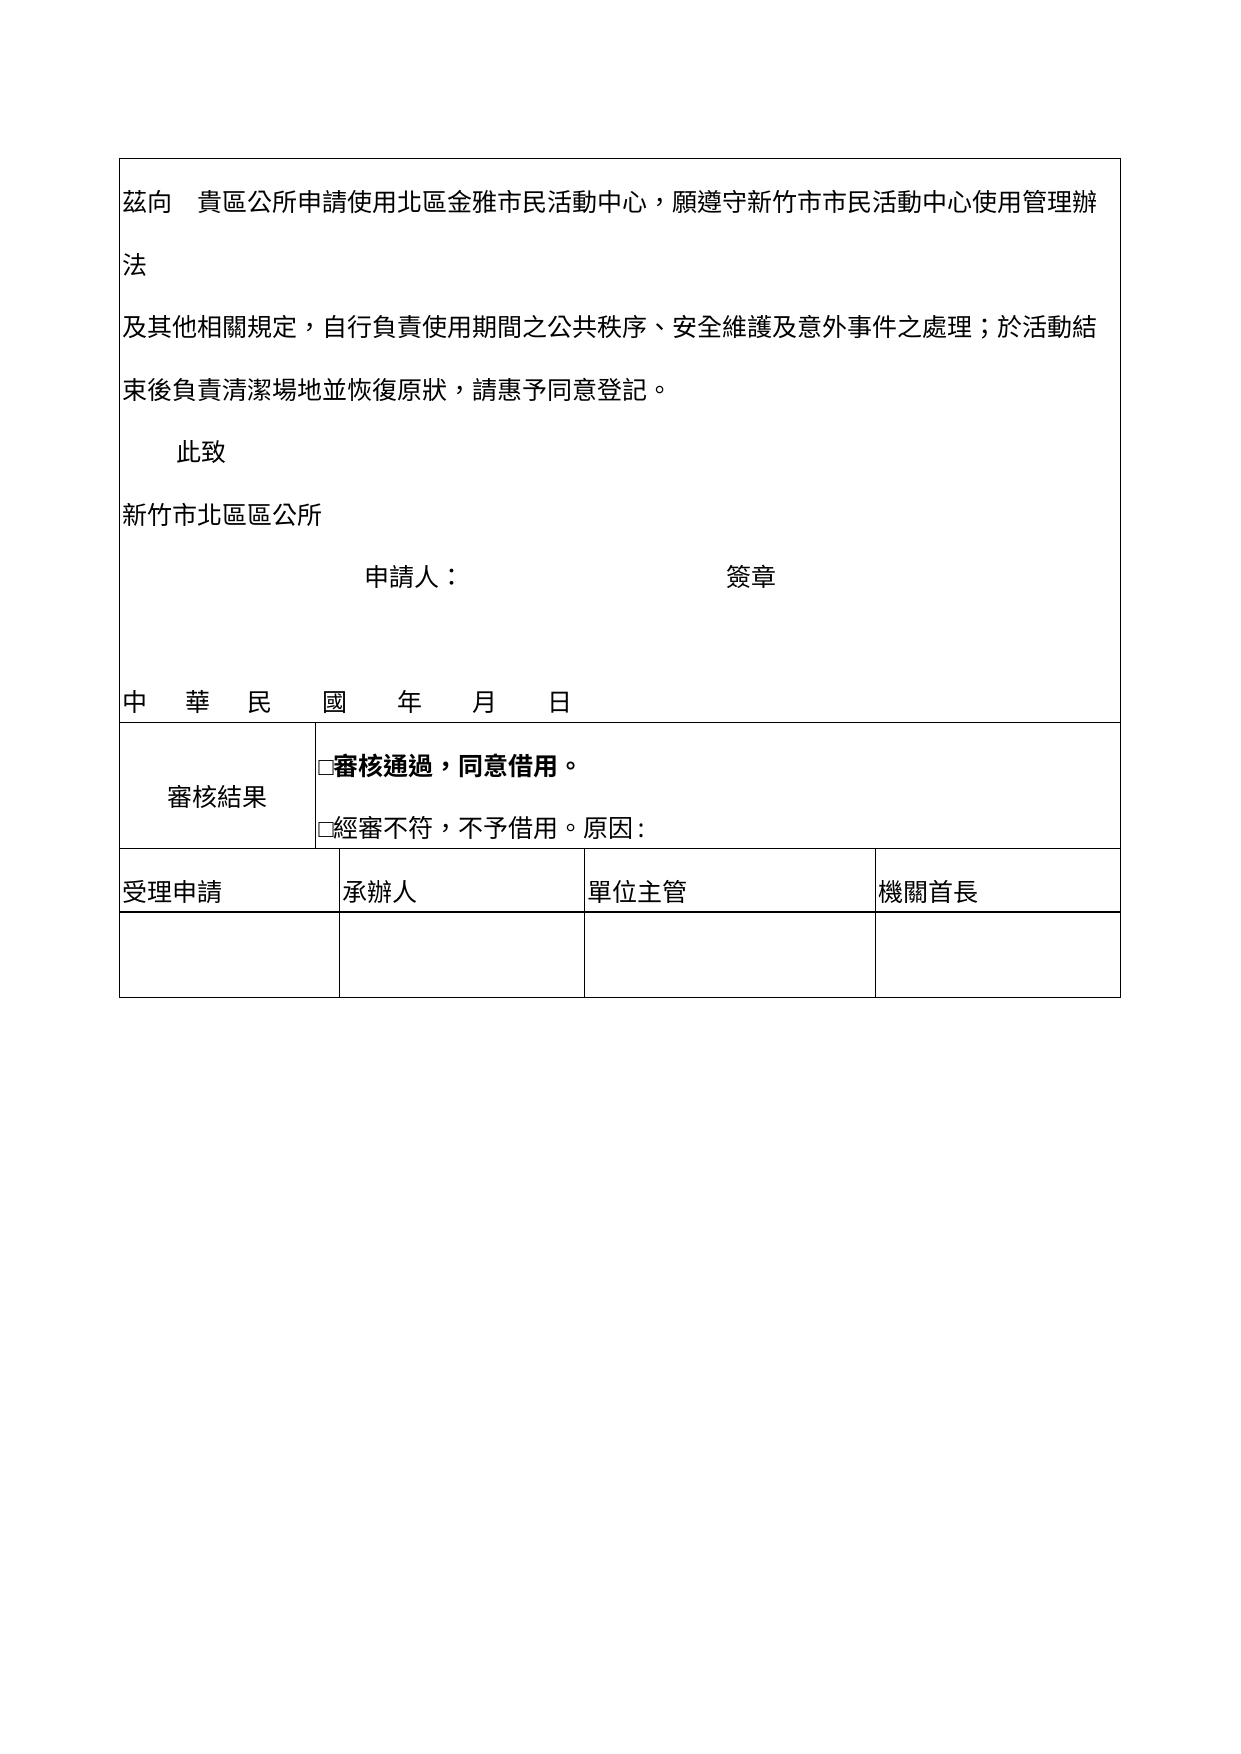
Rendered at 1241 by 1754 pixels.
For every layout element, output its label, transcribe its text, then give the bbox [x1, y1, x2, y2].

table_cell [876, 913, 1120, 997]
table_cell [340, 913, 584, 997]
table_cell 受理申請 [120, 849, 339, 911]
table_cell 承辦人 [340, 849, 584, 911]
table_cell [585, 913, 875, 997]
table_cell 機關首長 [876, 849, 1120, 911]
table_cell 茲向 貴區公所申請使用北區金雅市民活動中心，願遵守新竹市市民活動中心使用管理辦法 及其他相關規定，自行負責使用期間之公共秩序、安全維護及意外事件之處理；於活動結束後負責清潔場地並恢復原狀，請惠予同意登記。 此致 新竹市北區區公所 申請人： 簽章 中 華 民 國 年 月 日 [120, 159, 1120, 722]
table_cell [120, 913, 339, 997]
table_cell □審核通過，同意借用。 □經審不符，不予借用。原因: [316, 723, 1120, 848]
table_cell 審核結果 [120, 723, 315, 848]
table_cell 單位主管 [585, 849, 875, 911]
